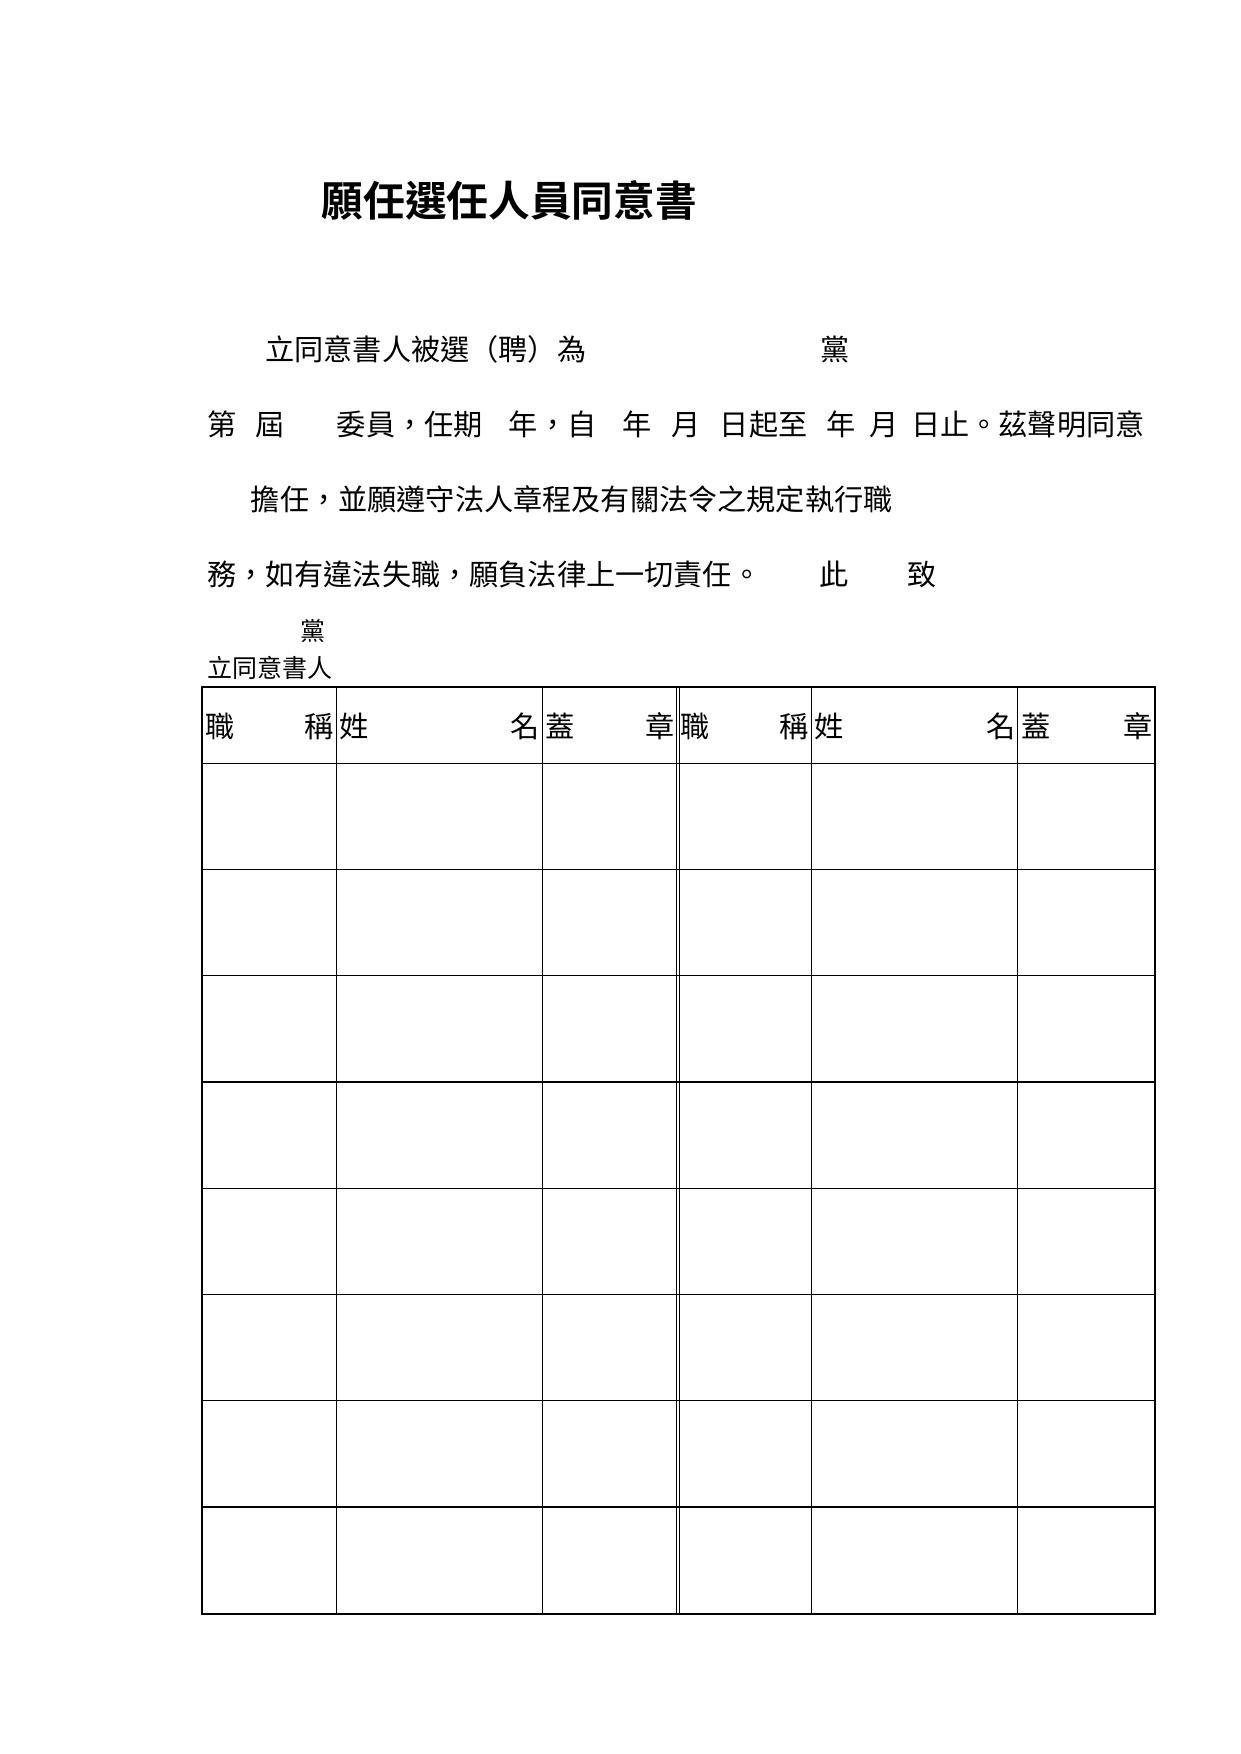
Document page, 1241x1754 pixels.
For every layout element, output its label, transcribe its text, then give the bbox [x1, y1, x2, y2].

table_cell [543, 1508, 676, 1613]
table_header 姓名 [812, 688, 1017, 763]
table_cell [543, 1401, 676, 1506]
table_cell [203, 976, 336, 1081]
table_cell [680, 1083, 811, 1188]
table_cell [543, 1295, 676, 1400]
table_cell [1018, 870, 1154, 975]
table_cell [812, 1083, 1017, 1188]
text 黨 [207, 611, 1152, 648]
table_header 職稱 [203, 688, 336, 763]
table_cell [337, 1508, 542, 1613]
table_cell [680, 1508, 811, 1613]
table_cell [337, 1295, 542, 1400]
table_cell [337, 1401, 542, 1506]
table_cell [812, 976, 1017, 1081]
table_cell [337, 1083, 542, 1188]
table_cell [812, 764, 1017, 869]
table_header 蓋章 [1018, 688, 1154, 763]
table_cell [812, 1401, 1017, 1506]
table_cell [543, 764, 676, 869]
table_cell [680, 764, 811, 869]
table_cell [337, 976, 542, 1081]
text 願任選任人員同意書 [207, 161, 1152, 236]
table_header 職稱 [680, 688, 811, 763]
table_cell [1018, 976, 1154, 1081]
table_cell [1018, 1508, 1154, 1613]
table_cell [543, 1189, 676, 1294]
table_cell [812, 1295, 1017, 1400]
table_header 蓋章 [543, 688, 676, 763]
table_cell [1018, 1083, 1154, 1188]
table_cell [337, 764, 542, 869]
table_cell [1018, 1295, 1154, 1400]
table_cell [203, 870, 336, 975]
table_cell [337, 1189, 542, 1294]
text 第 屆 委員，任期 年，自 年 月 日起至 年 月 日止。茲聲明同意擔任，並願遵守法人章程及有關法令之規定執行職 [207, 386, 1152, 536]
table_cell [543, 976, 676, 1081]
table_header 姓名 [337, 688, 542, 763]
table_cell [203, 1189, 336, 1294]
text 務，如有違法失職，願負法律上一切責任。 此 致 [207, 536, 1152, 611]
text 立同意書人被選（聘）為 黨 [207, 311, 1152, 386]
table_cell [1018, 764, 1154, 869]
table_cell [680, 976, 811, 1081]
table_cell [812, 1189, 1017, 1294]
table_cell [1018, 1189, 1154, 1294]
text 立同意書人 [207, 648, 1152, 686]
table_cell [203, 1083, 336, 1188]
table_cell [680, 1295, 811, 1400]
table_cell [812, 870, 1017, 975]
table_cell [203, 764, 336, 869]
table_cell [203, 1508, 336, 1613]
table_cell [812, 1508, 1017, 1613]
table_cell [680, 870, 811, 975]
table_cell [203, 1295, 336, 1400]
table_cell [680, 1189, 811, 1294]
table_cell [543, 1083, 676, 1188]
table_cell [680, 1401, 811, 1506]
table_cell [203, 1401, 336, 1506]
table_cell [337, 870, 542, 975]
table_cell [1018, 1401, 1154, 1506]
table_cell [543, 870, 676, 975]
